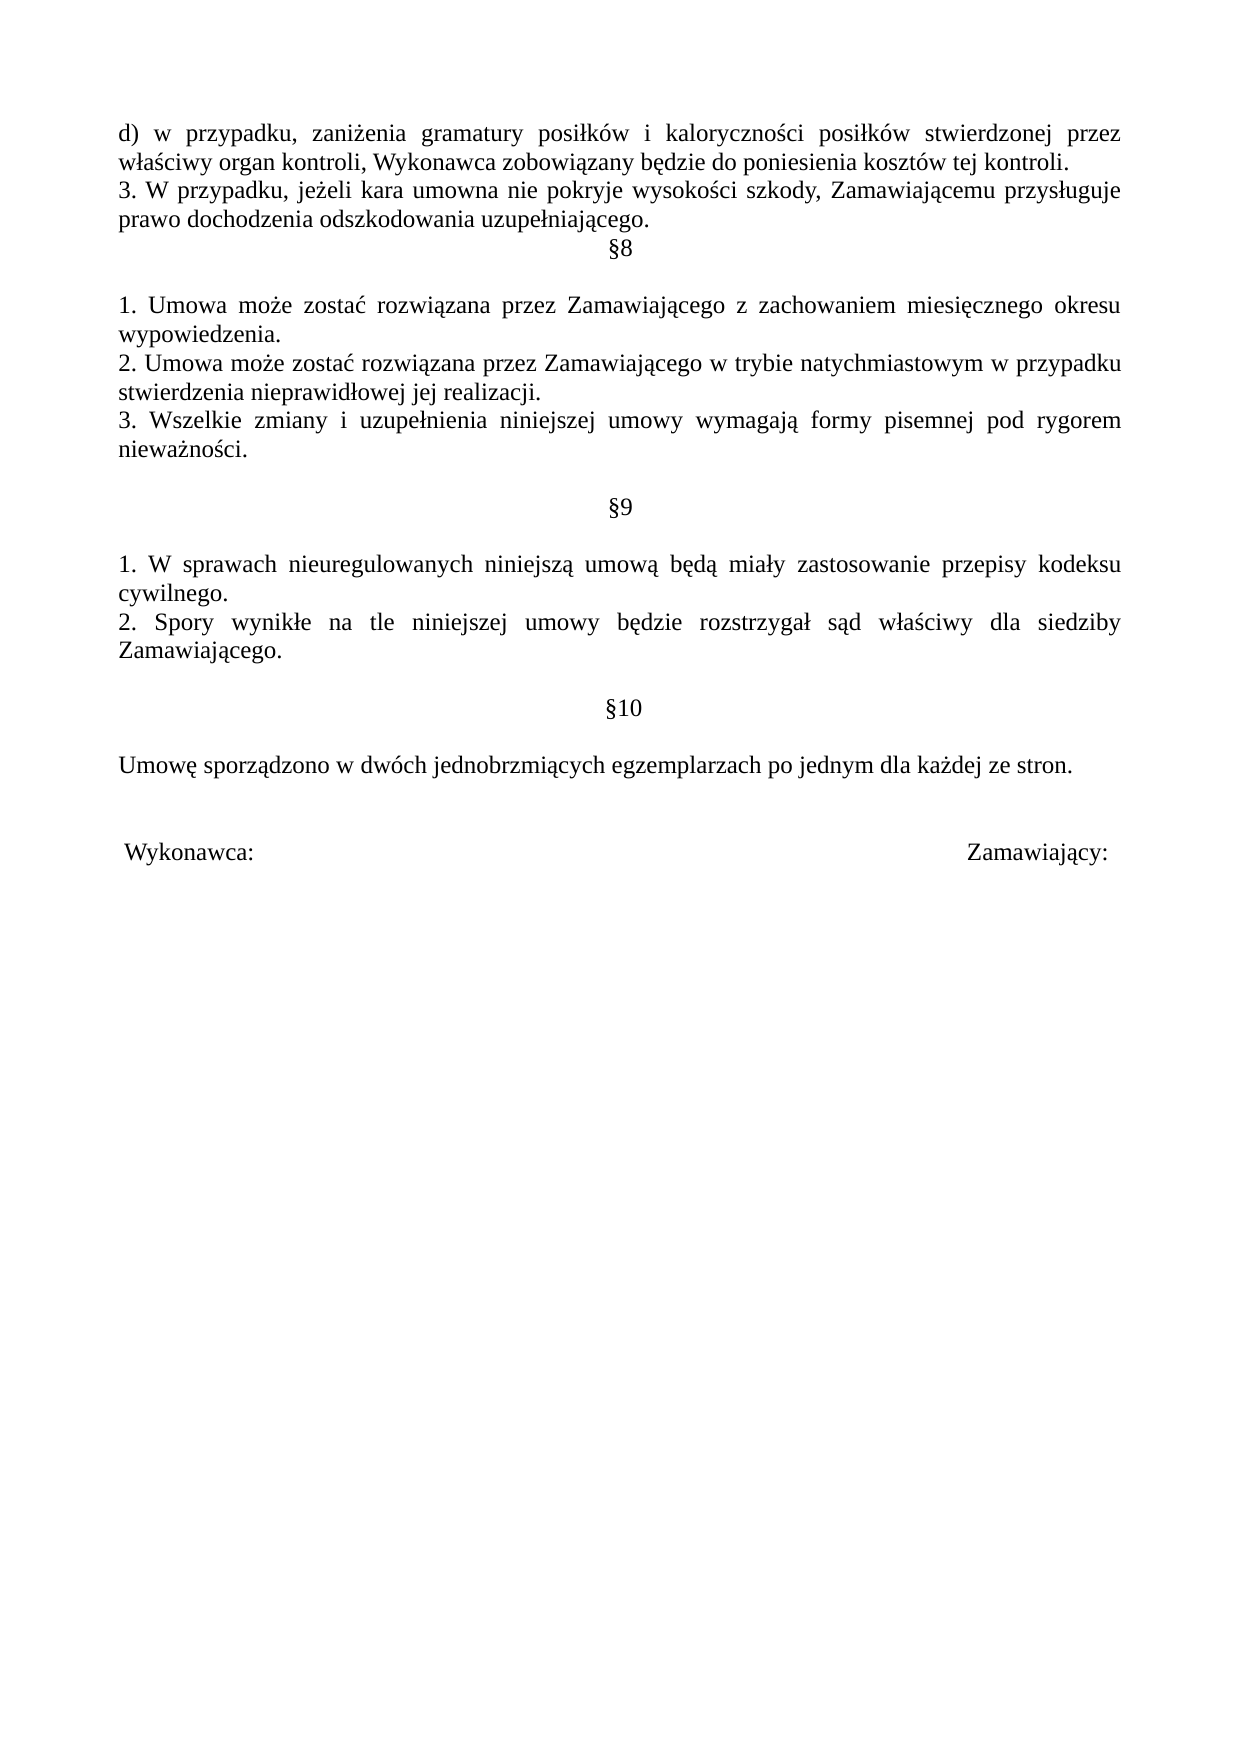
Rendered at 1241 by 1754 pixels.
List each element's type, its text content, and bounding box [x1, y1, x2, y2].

text d) w przypadku, zaniżenia gramatury posiłków i kaloryczności posiłków stwierdzonej przez właściwy organ kontroli, Wykonawca zobowiązany będzie do poniesienia kosztów tej kontroli. [118, 118, 1122, 176]
text 1. W sprawach nieuregulowanych niniejszą umową będą miały zastosowanie przepisy kodeksu cywilnego. [118, 549, 1122, 607]
text Umowę sporządzono w dwóch jednobrzmiących egzemplarzach po jednym dla każdej ze stron. [118, 751, 1122, 779]
text 3. Wszelkie zmiany i uzupełnienia niniejszej umowy wymagają formy pisemnej pod rygorem nieważności. [118, 406, 1122, 463]
text Wykonawca: Zamawiający: [118, 837, 1122, 866]
text §10 [118, 693, 1122, 722]
text 2. Umowa może zostać rozwiązana przez Zamawiającego w trybie natychmiastowym w przypadku stwierdzenia nieprawidłowej jej realizacji. [118, 348, 1122, 406]
text 1. Umowa może zostać rozwiązana przez Zamawiającego z zachowaniem miesięcznego okresu wypowiedzenia. [118, 291, 1122, 348]
text 2. Spory wynikłe na tle niniejszej umowy będzie rozstrzygał sąd właściwy dla siedziby Zamawiającego. [118, 607, 1122, 664]
text §8 [118, 233, 1122, 262]
text §9 [118, 492, 1122, 521]
text 3. W przypadku, jeżeli kara umowna nie pokryje wysokości szkody, Zamawiającemu przysługuje prawo dochodzenia odszkodowania uzupełniającego. [118, 176, 1122, 233]
